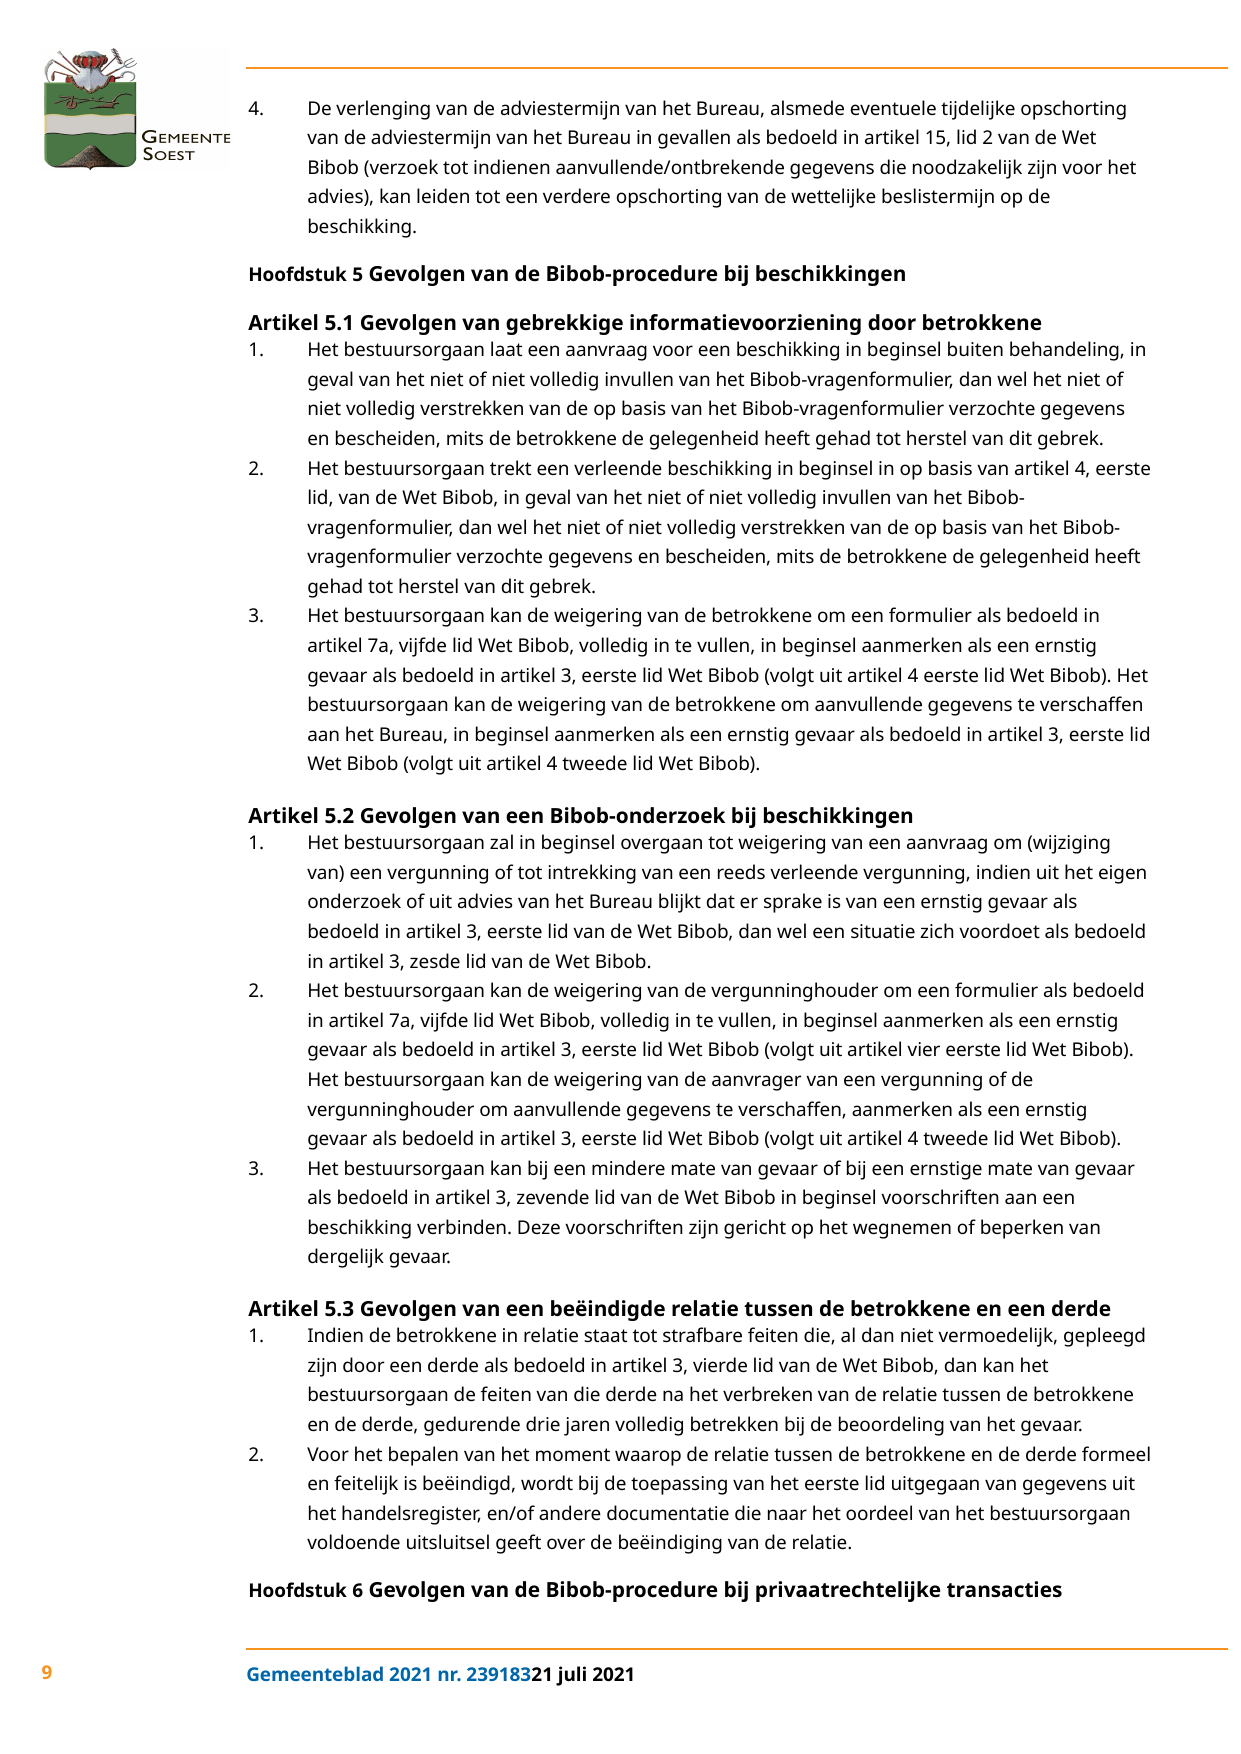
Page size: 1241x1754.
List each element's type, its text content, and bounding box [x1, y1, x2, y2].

text Hoofdstuk 6 Gevolgen van de Bibob-procedure bij privaatrechtelijke transacties [248, 1575, 1152, 1604]
list Het bestuursorgaan laat een aanvraag voor een beschikking in beginsel buiten behandeling, in geval van het niet of niet volledig invullen van het Bibob-vragenformulier, dan wel het niet of niet volledig verstrekken van de op basis van het Bibob-vragenformulier verzochte gegevens en bescheiden, mits de betrokkene de gelegenheid heeft gehad tot herstel van dit gebrek. [248, 336, 1152, 451]
text Artikel 5.1 Gevolgen van gebrekkige informatievoorziening door betrokkene [248, 308, 1152, 336]
list Het bestuursorgaan kan bij een mindere mate van gevaar of bij een ernstige mate van gevaar als bedoeld in artikel 3, zevende lid van de Wet Bibob in beginsel voorschriften aan een beschikking verbinden. Deze voorschriften zijn gericht op het wegnemen of beperken van dergelijk gevaar. [248, 1155, 1152, 1269]
text Artikel 5.2 Gevolgen van een Bibob-onderzoek bij beschikkingen [248, 801, 1152, 829]
list Het bestuursorgaan kan de weigering van de vergunninghouder om een formulier als bedoeld in artikel 7a, vijfde lid Wet Bibob, volledig in te vullen, in beginsel aanmerken als een ernstig gevaar als bedoeld in artikel 3, eerste lid Wet Bibob (volgt uit artikel vier eerste lid Wet Bibob). Het bestuursorgaan kan de weigering van de aanvrager van een vergunning of de vergunninghouder om aanvullende gegevens te verschaffen, aanmerken als een ernstig gevaar als bedoeld in artikel 3, eerste lid Wet Bibob (volgt uit artikel 4 tweede lid Wet Bibob). [248, 977, 1152, 1151]
text Artikel 5.3 Gevolgen van een beëindigde relatie tussen de betrokkene en een derde [248, 1294, 1152, 1322]
picture [41, 47, 231, 172]
list Indien de betrokkene in relatie staat tot strafbare feiten die, al dan niet vermoedelijk, gepleegd zijn door een derde als bedoeld in artikel 3, vierde lid van de Wet Bibob, dan kan het bestuursorgaan de feiten van die derde na het verbreken van de relatie tussen de betrokkene en de derde, gedurende drie jaren volledig betrekken bij de beoordeling van het gevaar. [248, 1322, 1152, 1437]
list De verlenging van de adviestermijn van het Bureau, alsmede eventuele tijdelijke opschorting van de adviestermijn van het Bureau in gevallen als bedoeld in artikel 15, lid 2 van de Wet Bibob (verzoek tot indienen aanvullende/ontbrekende gegevens die noodzakelijk zijn voor het advies), kan leiden tot een verdere opschorting van de wettelijke beslistermijn op de beschikking. [248, 95, 1152, 239]
list Het bestuursorgaan kan de weigering van de betrokkene om een formulier als bedoeld in artikel 7a, vijfde lid Wet Bibob, volledig in te vullen, in beginsel aanmerken als een ernstig gevaar als bedoeld in artikel 3, eerste lid Wet Bibob (volgt uit artikel 4 eerste lid Wet Bibob). Het bestuursorgaan kan de weigering van de betrokkene om aanvullende gegevens te verschaffen aan het Bureau, in beginsel aanmerken als een ernstig gevaar als bedoeld in artikel 3, eerste lid Wet Bibob (volgt uit artikel 4 tweede lid Wet Bibob). [248, 603, 1152, 776]
list Het bestuursorgaan zal in beginsel overgaan tot weigering van een aanvraag om (wijziging van) een vergunning of tot intrekking van een reeds verleende vergunning, indien uit het eigen onderzoek of uit advies van het Bureau blijkt dat er sprake is van een ernstig gevaar als bedoeld in artikel 3, eerste lid van de Wet Bibob, dan wel een situatie zich voordoet als bedoeld in artikel 3, zesde lid van de Wet Bibob. [248, 829, 1152, 973]
list Voor het bepalen van het moment waarop de relatie tussen de betrokkene en de derde formeel en feitelijk is beëindigd, wordt bij de toepassing van het eerste lid uitgegaan van gegevens uit het handelsregister, en/of andere documentatie die naar het oordeel van het bestuursorgaan voldoende uitsluitsel geeft over de beëindiging van de relatie. [248, 1441, 1152, 1555]
list Het bestuursorgaan trekt een verleende beschikking in beginsel in op basis van artikel 4, eerste lid, van de Wet Bibob, in geval van het niet of niet volledig invullen van het Bibob-vragenformulier, dan wel het niet of niet volledig verstrekken van de op basis van het Bibob-vragenformulier verzochte gegevens en bescheiden, mits de betrokkene de gelegenheid heeft gehad tot herstel van dit gebrek. [248, 455, 1152, 599]
text Hoofdstuk 5 Gevolgen van de Bibob-procedure bij beschikkingen [248, 259, 1152, 287]
